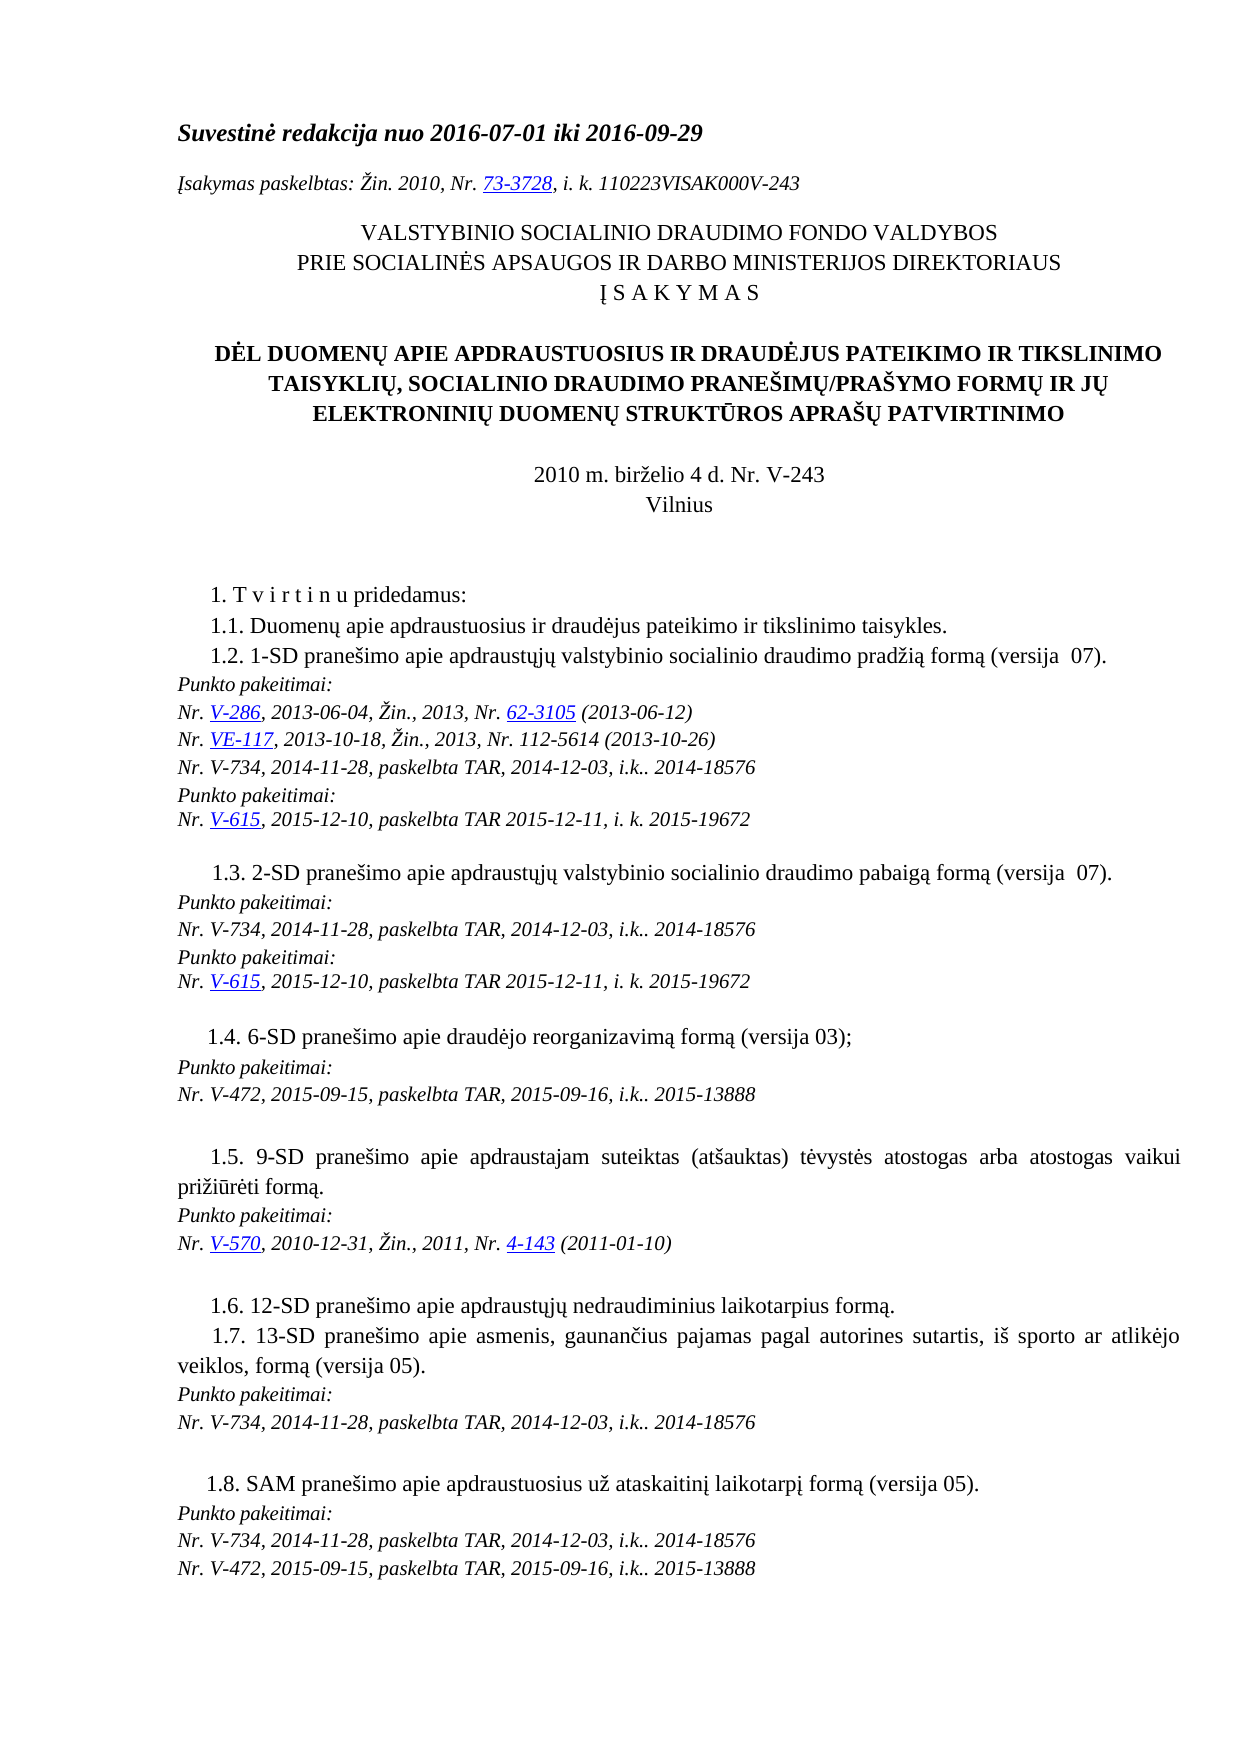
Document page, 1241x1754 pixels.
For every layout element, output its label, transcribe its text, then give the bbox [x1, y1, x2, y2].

text Nr. V-472, 2015-09-15, paskelbta TAR, 2015-09-16, i.k.. 2015-13888 [177, 1082, 1181, 1106]
text prie Socialinės apsaugos ir darbo ministerijos DirektoriAus [177, 249, 1181, 276]
text Nr. VE-117, 2013-10-18, Žin., 2013, Nr. 112-5614 (2013-10-26) [177, 727, 1181, 751]
text Punkto pakeitimai: [177, 945, 1181, 969]
text Suvestinė redakcija nuo 2016-07-01 iki 2016-09-29 [177, 118, 1181, 147]
text Nr. V-570, 2010-12-31, Žin., 2011, Nr. 4-143 (2011-01-10) [177, 1231, 1181, 1255]
text Nr. V-734, 2014-11-28, paskelbta TAR, 2014-12-03, i.k.. 2014-18576 [177, 755, 1181, 779]
text Dėl duomenų apie apdraustuosius IR DRAUDĖJUS pateikimo ir tikslinimo taisyklių, socialinio draudimo pranešimų/prašymo formų ir jų elektroninių duomenų struktūros aprašų patvirtinimo [196, 340, 1181, 427]
text Punkto pakeitimai: [177, 1203, 1181, 1227]
text 1.6. 12-SD pranešimo apie apdraustųjų nedraudiminius laikotarpius formą. [177, 1292, 1181, 1318]
text 1.1. Duomenų apie apdraustuosius ir draudėjus pateikimo ir tikslinimo taisykles. [177, 612, 1181, 638]
text Punkto pakeitimai: [177, 890, 1181, 914]
text Punkto pakeitimai: [177, 783, 1181, 807]
text Nr. V-615, 2015-12-10, paskelbta TAR 2015-12-11, i. k. 2015-19672 [177, 969, 1181, 993]
text Nr. V-472, 2015-09-15, paskelbta TAR, 2015-09-16, i.k.. 2015-13888 [177, 1556, 1181, 1580]
text Punkto pakeitimai: [177, 672, 1181, 696]
text Nr. V-734, 2014-11-28, paskelbta TAR, 2014-12-03, i.k.. 2014-18576 [177, 1410, 1181, 1434]
text Vilnius [177, 491, 1181, 517]
text Nr. V-734, 2014-11-28, paskelbta TAR, 2014-12-03, i.k.. 2014-18576 [177, 1528, 1181, 1552]
text 1.2. 1-SD pranešimo apie apdraustųjų valstybinio socialinio draudimo pradžią formą (versija 07). [177, 642, 1181, 668]
text Nr. V-734, 2014-11-28, paskelbta TAR, 2014-12-03, i.k.. 2014-18576 [177, 917, 1181, 941]
text 1. T v i r t i n u pridedamus: [177, 582, 1181, 608]
text Punkto pakeitimai: [177, 1055, 1181, 1079]
text 1.4. 6-SD pranešimo apie draudėjo reorganizavimą formą (versija 03); [177, 1022, 1181, 1051]
text 1.5. 9-SD pranešimo apie apdraustajam suteiktas (atšauktas) tėvystės atostogas arba atostogas vaikui prižiūrėti formą. [177, 1143, 1181, 1199]
text Nr. V-615, 2015-12-10, paskelbta TAR 2015-12-11, i. k. 2015-19672 [177, 807, 1181, 831]
text Įsakymas paskelbtas: Žin. 2010, Nr. 73-3728, i. k. 110223VISAK000V-243 [177, 171, 1181, 195]
text Punkto pakeitimai: [177, 1382, 1181, 1406]
text Punkto pakeitimai: [177, 1501, 1181, 1525]
text 1.7. 13-SD pranešimo apie asmenis, gaunančius pajamas pagal autorines sutartis, iš sporto ar atlikėjo veiklos, formą (versija 05). [177, 1322, 1181, 1378]
text 1.3. 2-SD pranešimo apie apdraustųjų valstybinio socialinio draudimo pabaigą formą (versija 07). [177, 859, 1181, 886]
text Į s a k y m a s [177, 279, 1181, 306]
text 1.8. SAM pranešimo apie apdraustuosius už ataskaitinį laikotarpį formą (versija 05). [177, 1471, 1181, 1497]
text 2010 m. birželio 4 d. Nr. V-243 [177, 461, 1181, 487]
text Nr. V-286, 2013-06-04, Žin., 2013, Nr. 62-3105 (2013-06-12) [177, 700, 1181, 724]
text Valstybinio socialinio draudimo fondo valdybos [177, 219, 1181, 245]
